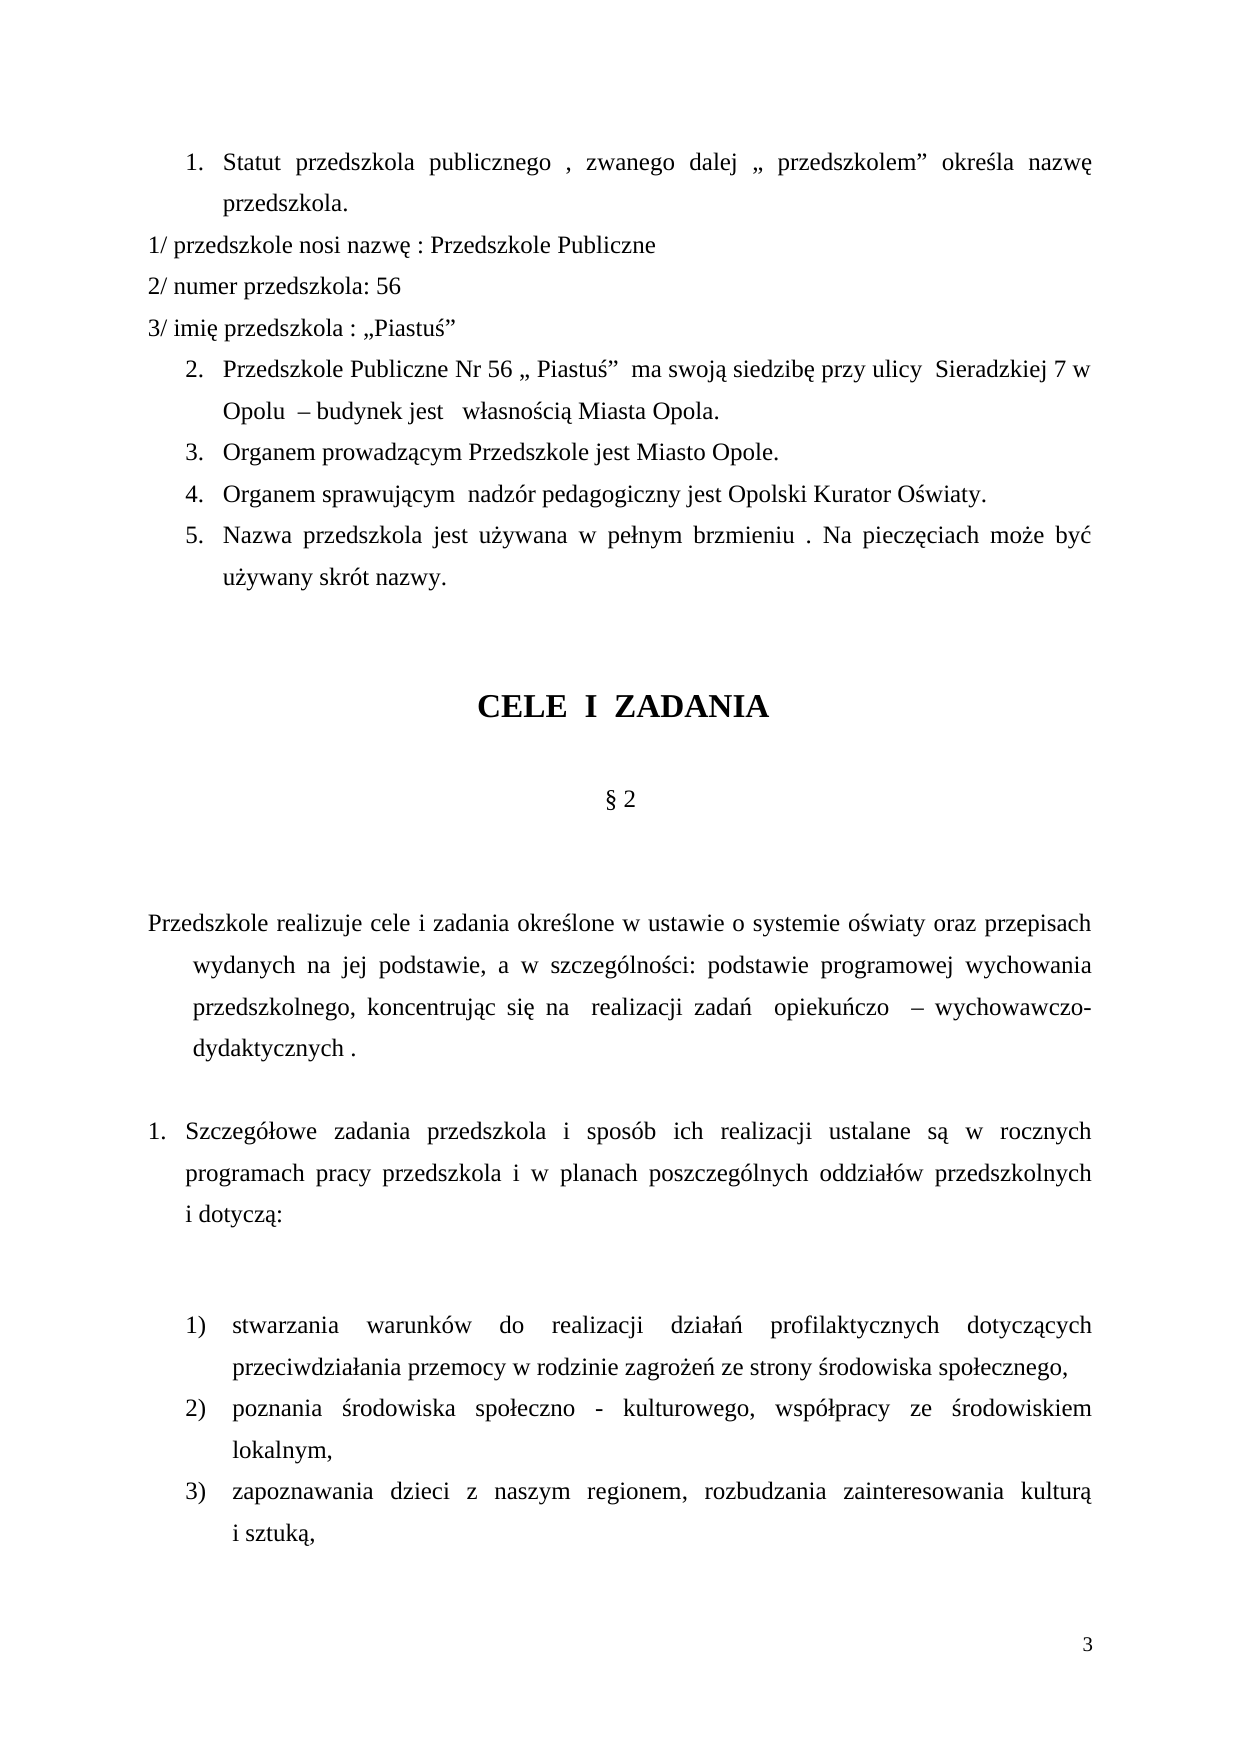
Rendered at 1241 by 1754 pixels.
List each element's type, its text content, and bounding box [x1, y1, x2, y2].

text 2/ numer przedszkola: 56 [148, 272, 1092, 300]
list Przedszkole Publiczne Nr 56 „ Piastuś” ma swoją siedzibę przy ulicy Sieradzkiej 7 w Opolu – budynek jest własnością Miasta Opola. [185, 355, 1092, 425]
list Organem sprawującym nadzór pedagogiczny jest Opolski Kurator Oświaty. [185, 480, 1092, 508]
text 3/ imię przedszkola : „Piastuś” [148, 314, 1092, 342]
text CELE I ZADANIA [148, 688, 1092, 725]
list Statut przedszkola publicznego , zwanego dalej „ przedszkolem” określa nazwę przedszkola. [185, 148, 1092, 217]
list zapoznawania dzieci z naszym regionem, rozbudzania zainteresowania kulturą i sztuką, [185, 1477, 1092, 1547]
text § 2 [148, 785, 1092, 812]
list Szczegółowe zadania przedszkola i sposób ich realizacji ustalane są w rocznych programach pracy przedszkola i w planach poszczególnych oddziałów przedszkolnych i dotyczą: [148, 1117, 1092, 1228]
list stwarzania warunków do realizacji działań profilaktycznych dotyczących przeciwdziałania przemocy w rodzinie zagrożeń ze strony środowiska społecznego, [185, 1311, 1092, 1381]
list poznania środowiska społeczno - kulturowego, współpracy ze środowiskiem lokalnym, [185, 1394, 1092, 1464]
subtitle Przedszkole realizuje cele i zadania określone w ustawie o systemie oświaty oraz przepisach wydanych na jej podstawie, a w szczególności: podstawie programowej wychowania przedszkolnego, koncentrując się na realizacji zadań opiekuńczo – wychowawczo- dydaktycznych . [148, 909, 1092, 1062]
list Nazwa przedszkola jest używana w pełnym brzmieniu . Na pieczęciach może być używany skrót nazwy. [185, 522, 1092, 591]
list Organem prowadzącym Przedszkole jest Miasto Opole. [185, 438, 1092, 466]
text 1/ przedszkole nosi nazwę : Przedszkole Publiczne [148, 231, 1092, 258]
